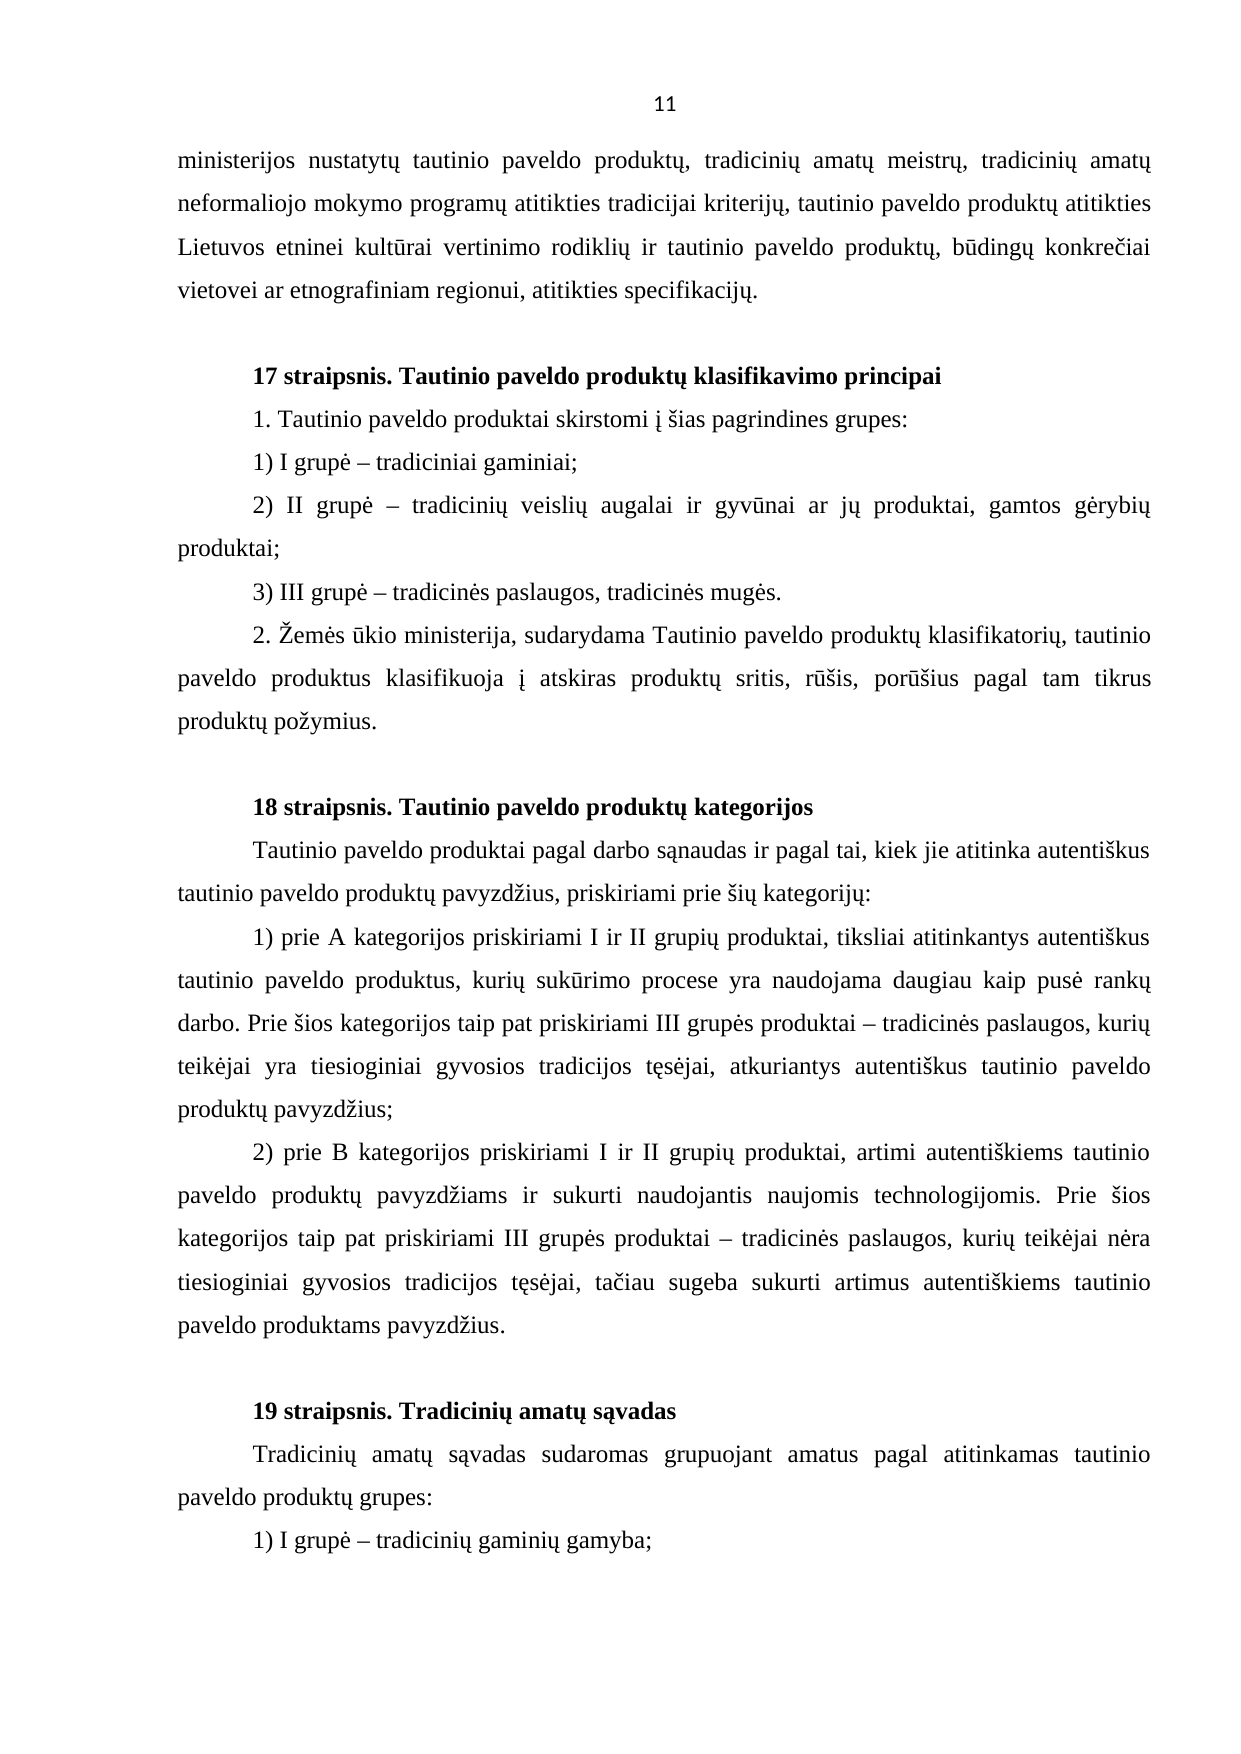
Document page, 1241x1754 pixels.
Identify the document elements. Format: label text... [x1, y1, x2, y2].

text 3) III grupė – tradicinės paslaugos, tradicinės mugės. [177, 577, 1152, 605]
text 2) II grupė – tradicinių veislių augalai ir gyvūnai ar jų produktai, gamtos gėrybių produktai; [177, 490, 1152, 562]
text ministerijos nustatytų tautinio paveldo produktų, tradicinių amatų meistrų, tradicinių amatų neformaliojo mokymo programų atitikties tradicijai kriterijų, tautinio paveldo produktų atitikties Lietuvos etninei kultūrai vertinimo rodiklių ir tautinio paveldo produktų, būdingų konkrečiai vietovei ar etnografiniam regionui, atitikties specifikacijų. [177, 145, 1152, 303]
text 2) prie B kategorijos priskiriami I ir II grupių produktai, artimi autentiškiems tautinio paveldo produktų pavyzdžiams ir sukurti naudojantis naujomis technologijomis. Prie šios kategorijos taip pat priskiriami III grupės produktai – tradicinės paslaugos, kurių teikėjai nėra tiesioginiai gyvosios tradicijos tęsėjai, tačiau sugeba sukurti artimus autentiškiems tautinio paveldo produktams pavyzdžius. [177, 1137, 1152, 1338]
text 17 straipsnis. Tautinio paveldo produktų klasifikavimo principai [177, 361, 1152, 390]
text 1) prie A kategorijos priskiriami I ir II grupių produktai, tiksliai atitinkantys autentiškus tautinio paveldo produktus, kurių sukūrimo procese yra naudojama daugiau kaip pusė rankų darbo. Prie šios kategorijos taip pat priskiriami III grupės produktai – tradicinės paslaugos, kurių teikėjai yra tiesioginiai gyvosios tradicijos tęsėjai, atkuriantys autentiškus tautinio paveldo produktų pavyzdžius; [177, 922, 1152, 1123]
text Tautinio paveldo produktai pagal darbo sąnaudas ir pagal tai, kiek jie atitinka autentiškus tautinio paveldo produktų pavyzdžius, priskiriami prie šių kategorijų: [177, 835, 1152, 907]
text 18 straipsnis. Tautinio paveldo produktų kategorijos [177, 792, 1152, 821]
text 1) I grupė – tradiciniai gaminiai; [177, 447, 1152, 476]
text Tradicinių amatų sąvadas sudaromas grupuojant amatus pagal atitinkamas tautinio paveldo produktų grupes: [177, 1439, 1152, 1511]
text 19 straipsnis. Tradicinių amatų sąvadas [177, 1396, 1152, 1425]
text 1) I grupė – tradicinių gaminių gamyba; [177, 1525, 1152, 1554]
text 2. Žemės ūkio ministerija, sudarydama Tautinio paveldo produktų klasifikatorių, tautinio paveldo produktus klasifikuoja į atskiras produktų sritis, rūšis, porūšius pagal tam tikrus produktų požymius. [177, 620, 1152, 735]
text 1. Tautinio paveldo produktai skirstomi į šias pagrindines grupes: [177, 404, 1152, 433]
